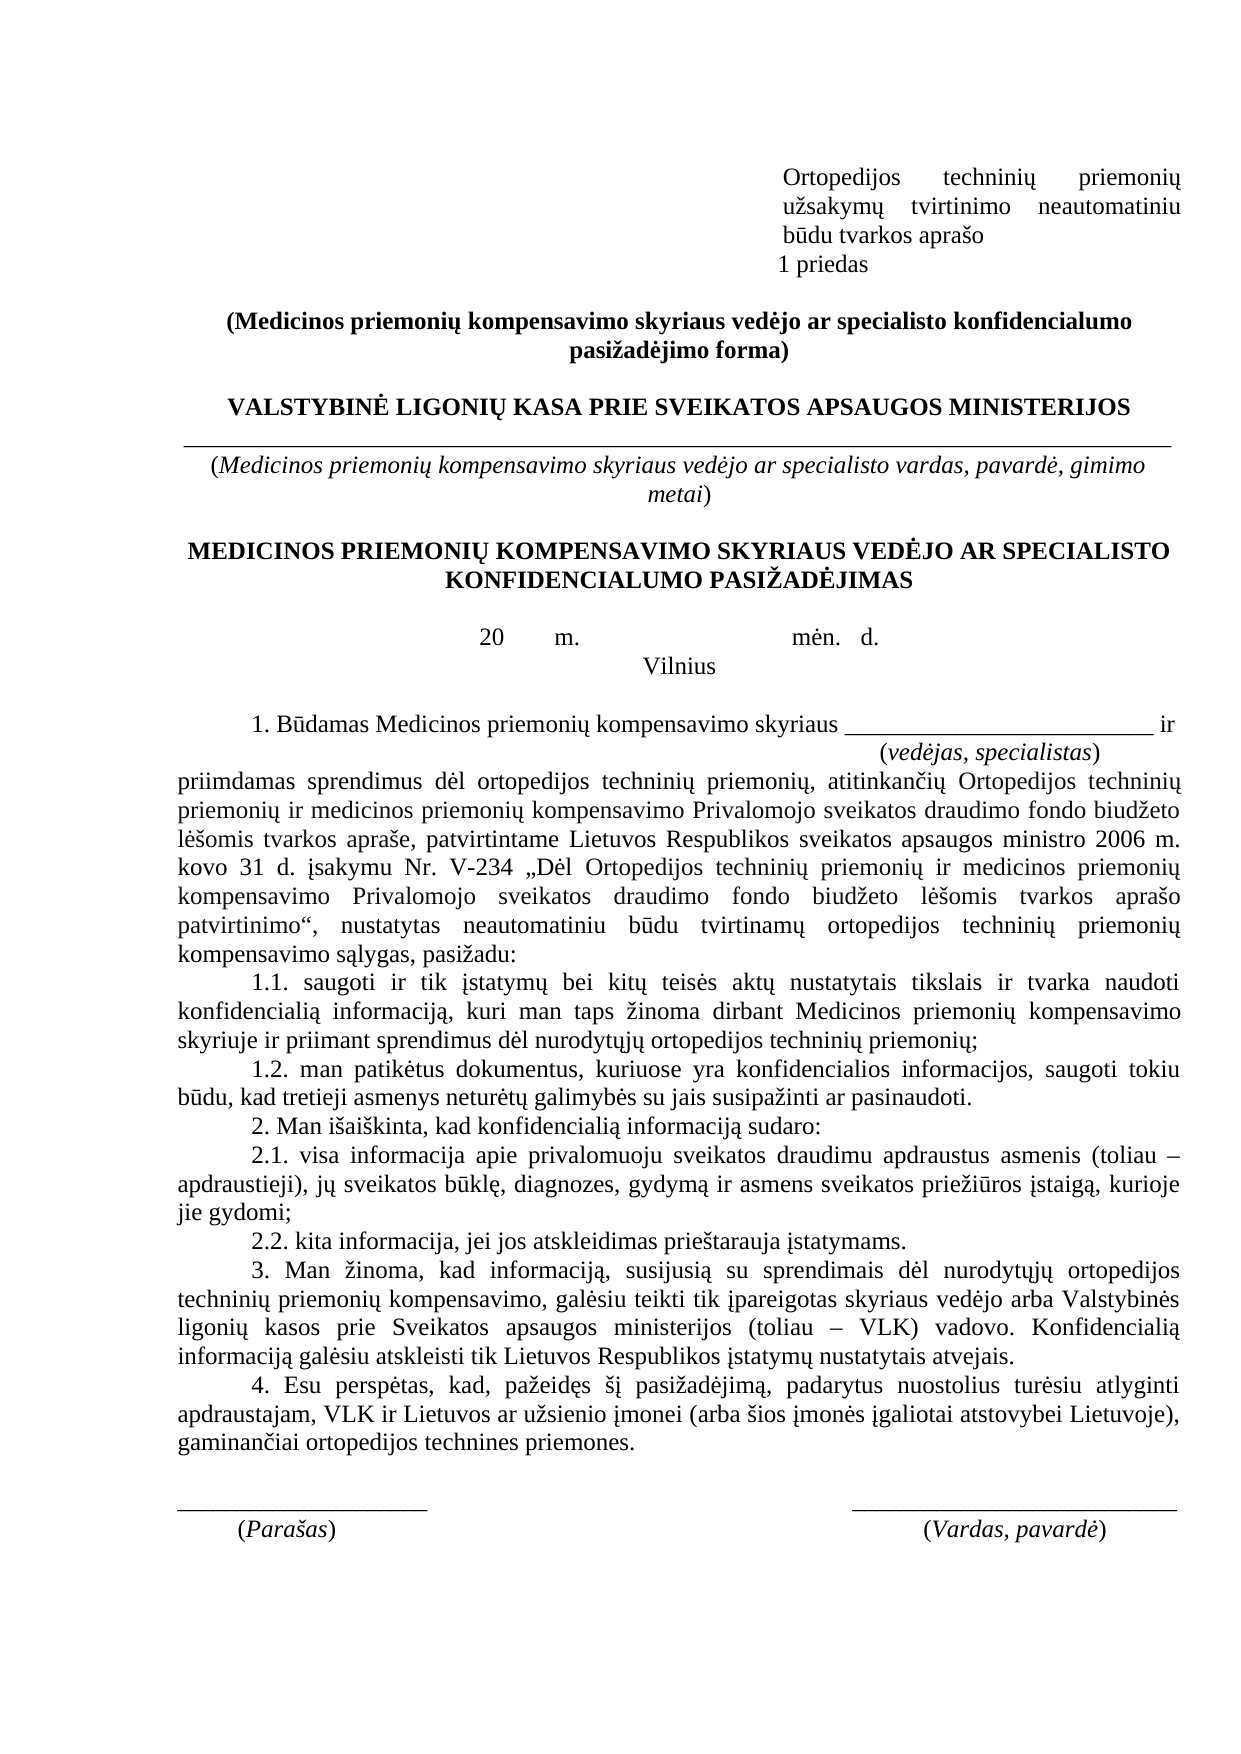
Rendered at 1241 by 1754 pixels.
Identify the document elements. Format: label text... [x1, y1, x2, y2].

text 2. Man išaiškinta, kad konfidencialią informaciją sudaro: [177, 1111, 1181, 1140]
text MEDICINOS PRIEMONIŲ KOMPENSAVIMO SKYRIAUS VEDĖJO AR SPECIALISTO KONFIDENCIALUMO PASIŽADĖJIMAS [177, 536, 1181, 594]
text Vilnius [177, 651, 1181, 680]
text (vedėjas, specialistas) [177, 737, 1181, 766]
text VALSTYBINĖ LIGONIŲ KASA PRIE SVEIKATOS APSAUGOS MINISTERIJOS [177, 392, 1181, 421]
text 1 priedas [709, 249, 1181, 277]
text (Medicinos priemonių kompensavimo skyriaus vedėjo ar specialisto vardas, pavardė, gimimo metai) [177, 450, 1181, 507]
text Ortopedijos techninių priemonių užsakymų tvirtinimo neautomatiniu būdu tvarkos aprašo [783, 162, 1181, 249]
text (Medicinos priemonių kompensavimo skyriaus vedėjo ar specialisto konfidencialumo pasižadėjimo forma) [177, 306, 1181, 364]
text 20 m. mėn. d. [177, 622, 1181, 651]
text (Parašas) (Vardas, pavardė) [177, 1514, 1181, 1542]
text 4. Esu perspėtas, kad, pažeidęs šį pasižadėjimą, padarytus nuostolius turėsiu atlyginti apdraustajam, VLK ir Lietuvos ar užsienio įmonei (arba šios įmonės įgaliotai atstovybei Lietuvoje), gaminančiai ortopedijos technines priemones. [177, 1370, 1181, 1456]
text 2.1. visa informacija apie privalomuoju sveikatos draudimu apdraustus asmenis (toliau – apdraustieji), jų sveikatos būklę, diagnozes, gydymą ir asmens sveikatos priežiūros įstaigą, kurioje jie gydomi; [177, 1140, 1181, 1226]
text 1.1. saugoti ir tik įstatymų bei kitų teisės aktų nustatytais tikslais ir tvarka naudoti konfidencialią informaciją, kuri man taps žinoma dirbant Medicinos priemonių kompensavimo skyriuje ir priimant sprendimus dėl nurodytųjų ortopedijos techninių priemonių; [177, 967, 1181, 1054]
text 1.2. man patikėtus dokumentus, kuriuose yra konfidencialios informacijos, saugoti tokiu būdu, kad tretieji asmenys neturėtų galimybės su jais susipažinti ar pasinaudoti. [177, 1054, 1181, 1111]
text _______________________________________________________________________________ [177, 421, 1181, 450]
text 2.2. kita informacija, jei jos atskleidimas prieštarauja įstatymams. [177, 1226, 1181, 1255]
text 1. Būdamas Medicinos priemonių kompensavimo skyriaus ir [177, 709, 1181, 737]
text 3. Man žinoma, kad informaciją, susijusią su sprendimais dėl nurodytųjų ortopedijos techninių priemonių kompensavimo, galėsiu teikti tik įpareigotas skyriaus vedėjo arba Valstybinės ligonių kasos prie Sveikatos apsaugos ministerijos (toliau – VLK) vadovo. Konfidencialią informaciją galėsiu atskleisti tik Lietuvos Respublikos įstatymų nustatytais atvejais. [177, 1255, 1181, 1370]
text priimdamas sprendimus dėl ortopedijos techninių priemonių, atitinkančių Ortopedijos techninių priemonių ir medicinos priemonių kompensavimo Privalomojo sveikatos draudimo fondo biudžeto lėšomis tvarkos apraše, patvirtintame Lietuvos Respublikos sveikatos apsaugos ministro 2006 m. kovo 31 d. įsakymu Nr. V-234 „Dėl Ortopedijos techninių priemonių ir medicinos priemonių kompensavimo Privalomojo sveikatos draudimo fondo biudžeto lėšomis tvarkos aprašo patvirtinimo“, nustatytas neautomatiniu būdu tvirtinamų ortopedijos techninių priemonių kompensavimo sąlygas, pasižadu: [177, 766, 1181, 967]
